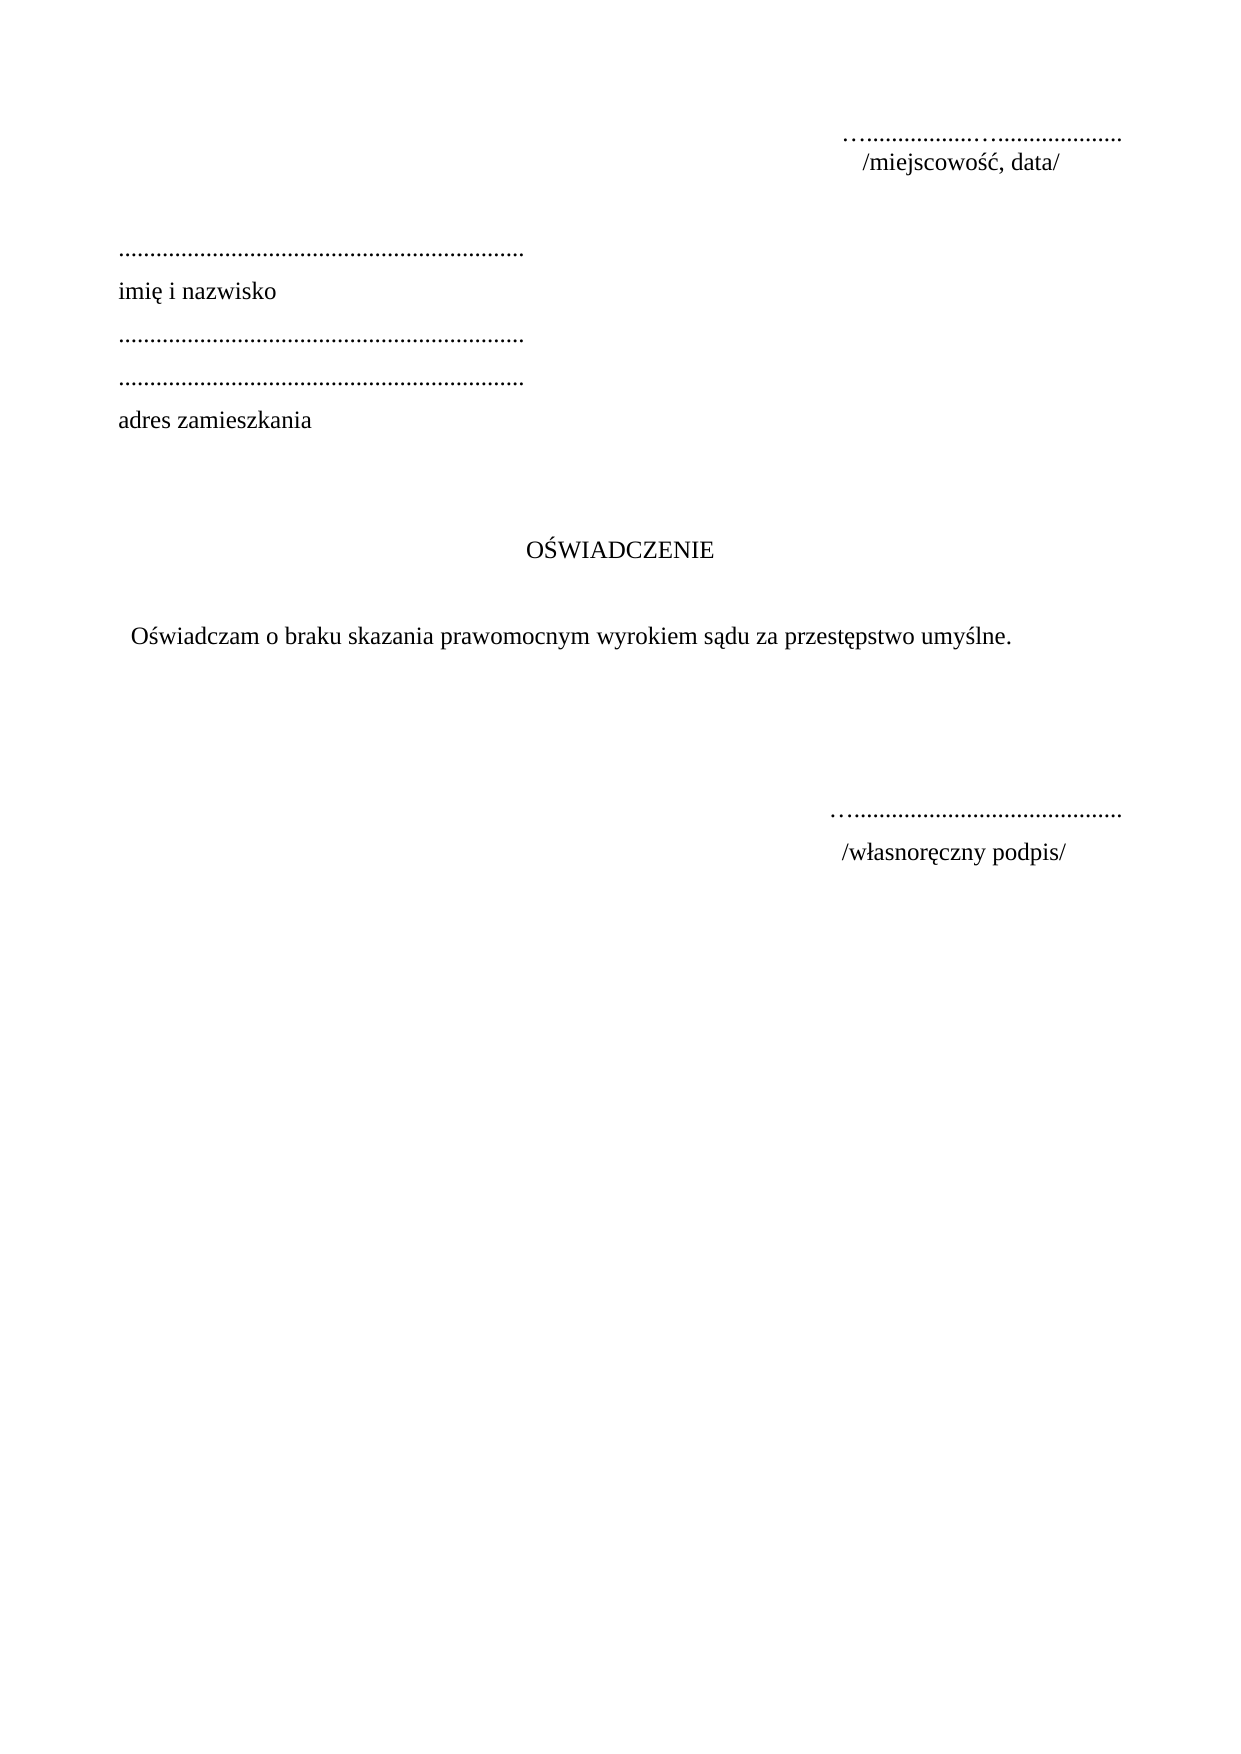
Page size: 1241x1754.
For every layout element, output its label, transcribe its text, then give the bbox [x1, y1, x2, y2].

text …........................................... [118, 794, 1122, 822]
text ................................................................. [118, 362, 1122, 391]
text ….................….................... [118, 118, 1122, 147]
text Oświadczam o braku skazania prawomocnym wyrokiem sądu za przestępstwo umyślne. [118, 621, 1122, 650]
text /miejscowość, data/ [118, 147, 1122, 176]
text /własnoręczny podpis/ [118, 837, 1122, 866]
text imię i nazwisko [118, 276, 1122, 305]
text ................................................................. [118, 319, 1122, 348]
text ................................................................. [118, 233, 1122, 262]
text OŚWIADCZENIE [118, 535, 1122, 564]
text adres zamieszkania [118, 406, 1122, 434]
